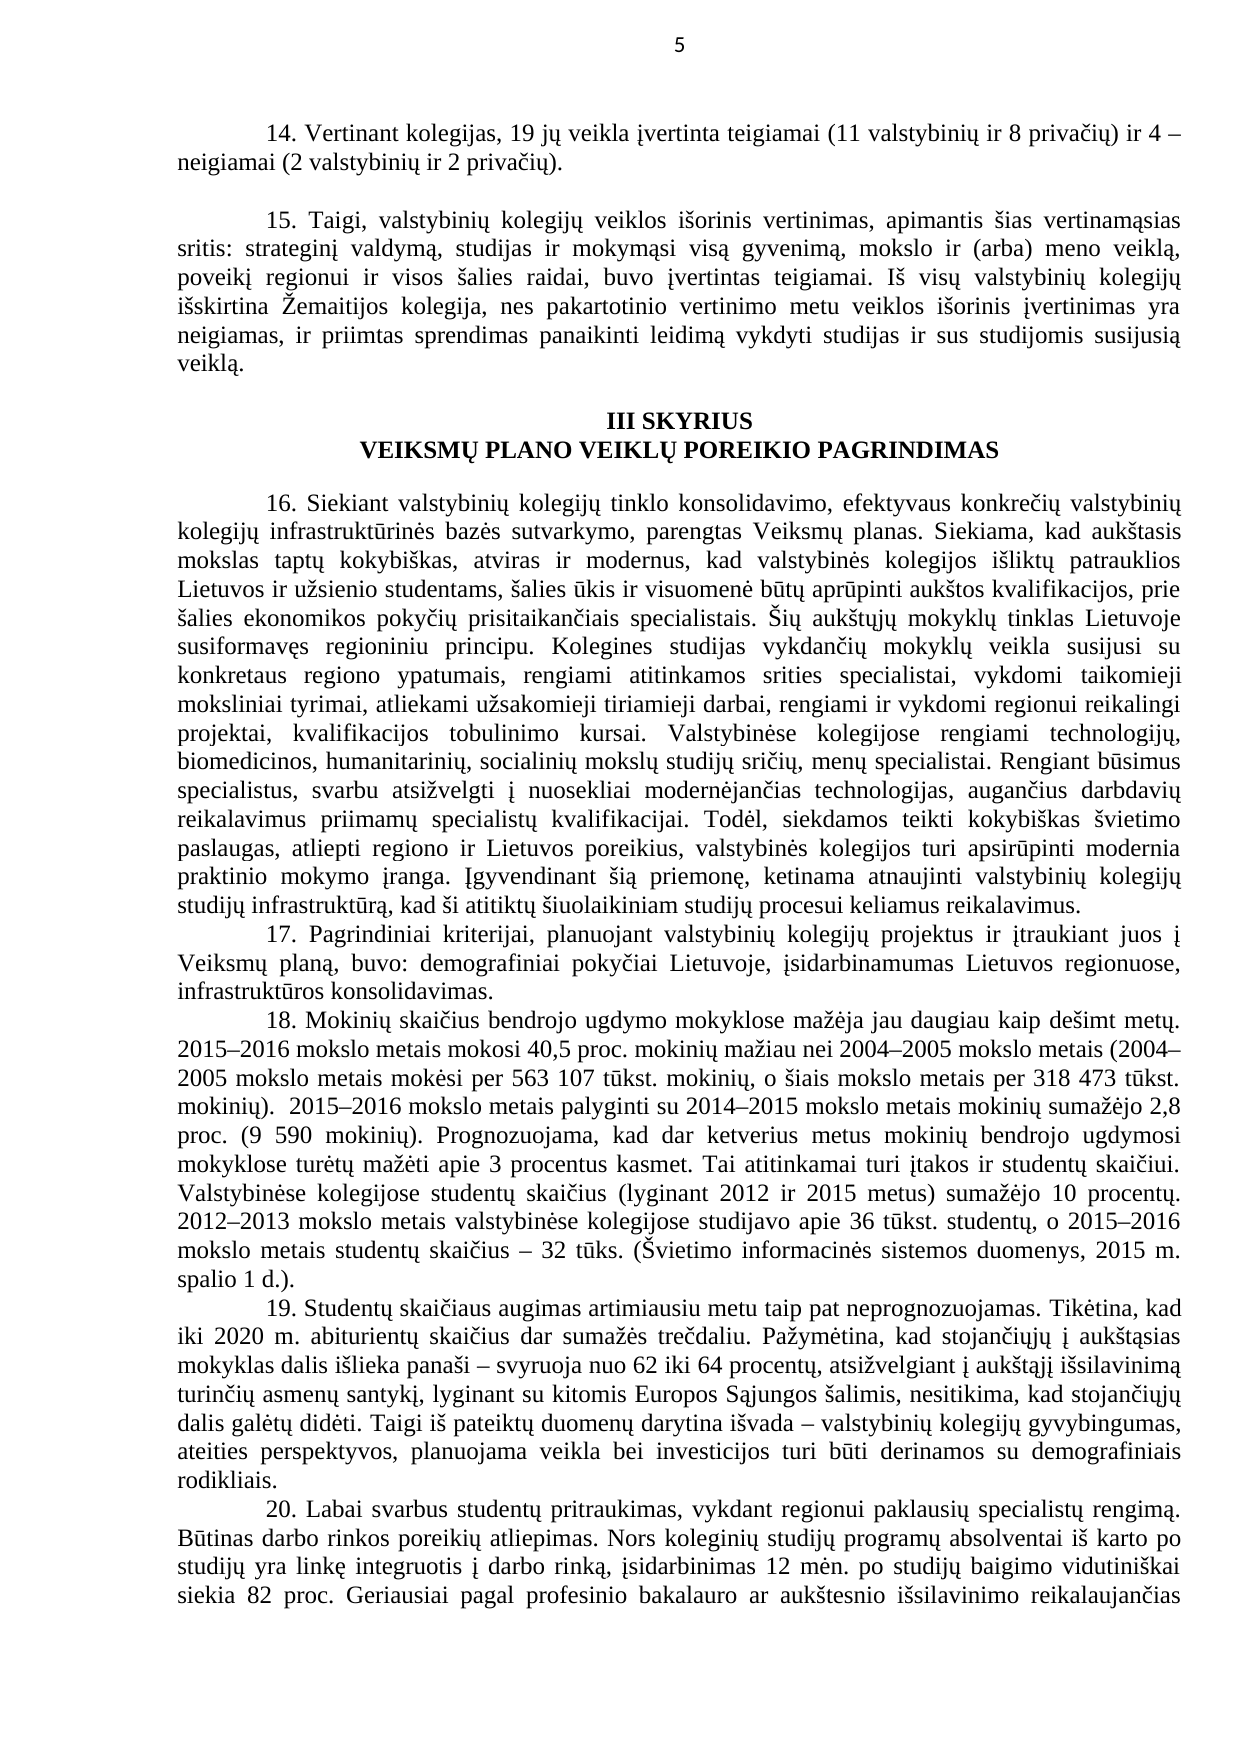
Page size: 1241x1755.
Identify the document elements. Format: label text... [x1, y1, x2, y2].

text 20. Labai svarbus studentų pritraukimas, vykdant regionui paklausių specialistų rengimą. Būtinas darbo rinkos poreikių atliepimas. Nors koleginių studijų programų absolventai iš karto po studijų yra linkę integruotis į darbo rinką, įsidarbinimas 12 mėn. po studijų baigimo vidutiniškai siekia 82 proc. Geriausiai pagal profesinio bakalauro ar aukštesnio išsilavinimo reikalaujančias [177, 1494, 1182, 1609]
text 19. Studentų skaičiaus augimas artimiausiu metu taip pat neprognozuojamas. Tikėtina, kad iki 2020 m. abiturientų skaičius dar sumažės trečdaliu. Pažymėtina, kad stojančiųjų į aukštąsias mokyklas dalis išlieka panaši – svyruoja nuo 62 iki 64 procentų, atsižvelgiant į aukštąjį išsilavinimą turinčių asmenų santykį, lyginant su kitomis Europos Sąjungos šalimis, nesitikima, kad stojančiųjų dalis galėtų didėti. Taigi iš pateiktų duomenų darytina išvada – valstybinių kolegijų gyvybingumas, ateities perspektyvos, planuojama veikla bei investicijos turi būti derinamos su demografiniais rodikliais. [177, 1293, 1182, 1494]
text 15. Taigi, valstybinių kolegijų veiklos išorinis vertinimas, apimantis šias vertinamąsias sritis: strateginį valdymą, studijas ir mokymąsi visą gyvenimą, mokslo ir (arba) meno veiklą, poveikį regionui ir visos šalies raidai, buvo įvertintas teigiamai. Iš visų valstybinių kolegijų išskirtina Žemaitijos kolegija, nes pakartotinio vertinimo metu veiklos išorinis įvertinimas yra neigiamas, ir priimtas sprendimas panaikinti leidimą vykdyti studijas ir sus studijomis susijusią veiklą. [177, 205, 1182, 377]
text 16. Siekiant valstybinių kolegijų tinklo konsolidavimo, efektyvaus konkrečių valstybinių kolegijų infrastruktūrinės bazės sutvarkymo, parengtas Veiksmų planas. Siekiama, kad aukštasis mokslas taptų kokybiškas, atviras ir modernus, kad valstybinės kolegijos išliktų patrauklios Lietuvos ir užsienio studentams, šalies ūkis ir visuomenė būtų aprūpinti aukštos kvalifikacijos, prie šalies ekonomikos pokyčių prisitaikančiais specialistais. Šių aukštųjų mokyklų tinklas Lietuvoje susiformavęs regioniniu principu. Kolegines studijas vykdančių mokyklų veikla susijusi su konkretaus regiono ypatumais, rengiami atitinkamos srities specialistai, vykdomi taikomieji moksliniai tyrimai, atliekami užsakomieji tiriamieji darbai, rengiami ir vykdomi regionui reikalingi projektai, kvalifikacijos tobulinimo kursai. Valstybinėse kolegijose rengiami technologijų, biomedicinos, humanitarinių, socialinių mokslų studijų sričių, menų specialistai. Rengiant būsimus specialistus, svarbu atsižvelgti į nuosekliai modernėjančias technologijas, augančius darbdavių reikalavimus priimamų specialistų kvalifikacijai. Todėl, siekdamos teikti kokybiškas švietimo paslaugas, atliepti regiono ir Lietuvos poreikius, valstybinės kolegijos turi apsirūpinti modernia praktinio mokymo įranga. Įgyvendinant šią priemonę, ketinama atnaujinti valstybinių kolegijų studijų infrastruktūrą, kad ši atitiktų šiuolaikiniam studijų procesui keliamus reikalavimus. [177, 488, 1182, 919]
text 18. Mokinių skaičius bendrojo ugdymo mokyklose mažėja jau daugiau kaip dešimt metų. 2015–2016 mokslo metais mokosi 40,5 proc. mokinių mažiau nei 2004–2005 mokslo metais (2004–2005 mokslo metais mokėsi per 563 107 tūkst. mokinių, o šiais mokslo metais per 318 473 tūkst. mokinių). 2015–2016 mokslo metais palyginti su 2014–2015 mokslo metais mokinių sumažėjo 2,8 proc. (9 590 mokinių). Prognozuojama, kad dar ketverius metus mokinių bendrojo ugdymosi mokyklose turėtų mažėti apie 3 procentus kasmet. Tai atitinkamai turi įtakos ir studentų skaičiui. Valstybinėse kolegijose studentų skaičius (lyginant 2012 ir 2015 metus) sumažėjo 10 procentų. 2012–2013 mokslo metais valstybinėse kolegijose studijavo apie 36 tūkst. studentų, o 2015–2016 mokslo metais studentų skaičius – 32 tūks. (Švietimo informacinės sistemos duomenys, 2015 m. spalio 1 d.). [177, 1005, 1182, 1293]
text 14. Vertinant kolegijas, 19 jų veikla įvertinta teigiamai (11 valstybinių ir 8 privačių) ir 4 – neigiamai (2 valstybinių ir 2 privačių). [177, 118, 1182, 176]
text III SKYRIUS [177, 406, 1182, 435]
text VEIKSMŲ PLANO VEIKLŲ POREIKIO PAGRINDIMAS [177, 435, 1182, 463]
text 17. Pagrindiniai kriterijai, planuojant valstybinių kolegijų projektus ir įtraukiant juos į Veiksmų planą, buvo: demografiniai pokyčiai Lietuvoje, įsidarbinamumas Lietuvos regionuose, infrastruktūros konsolidavimas. [177, 919, 1182, 1005]
